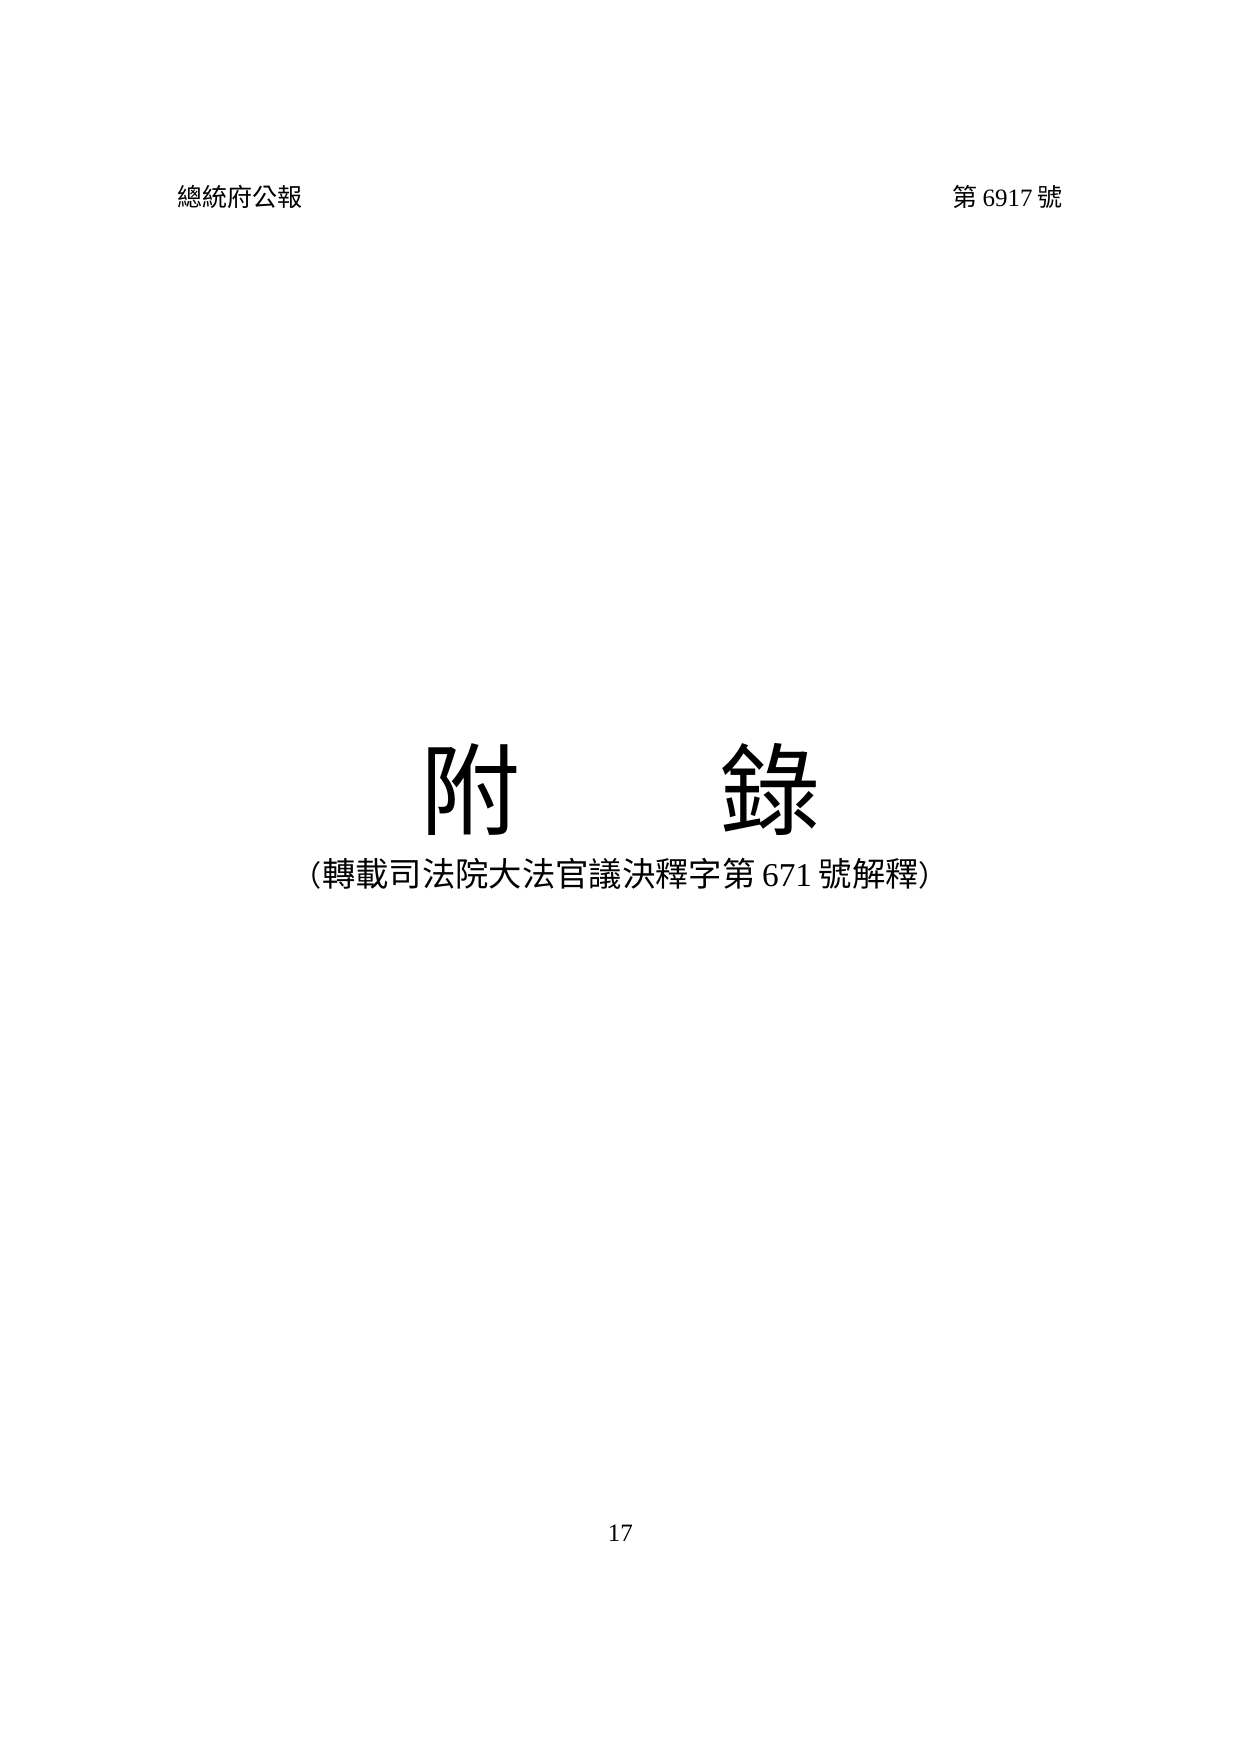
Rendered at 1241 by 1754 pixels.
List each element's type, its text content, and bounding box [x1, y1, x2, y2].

text 附 錄 [177, 712, 1063, 856]
text （轉載司法院大法官議決釋字第671號解釋） [177, 856, 1063, 894]
